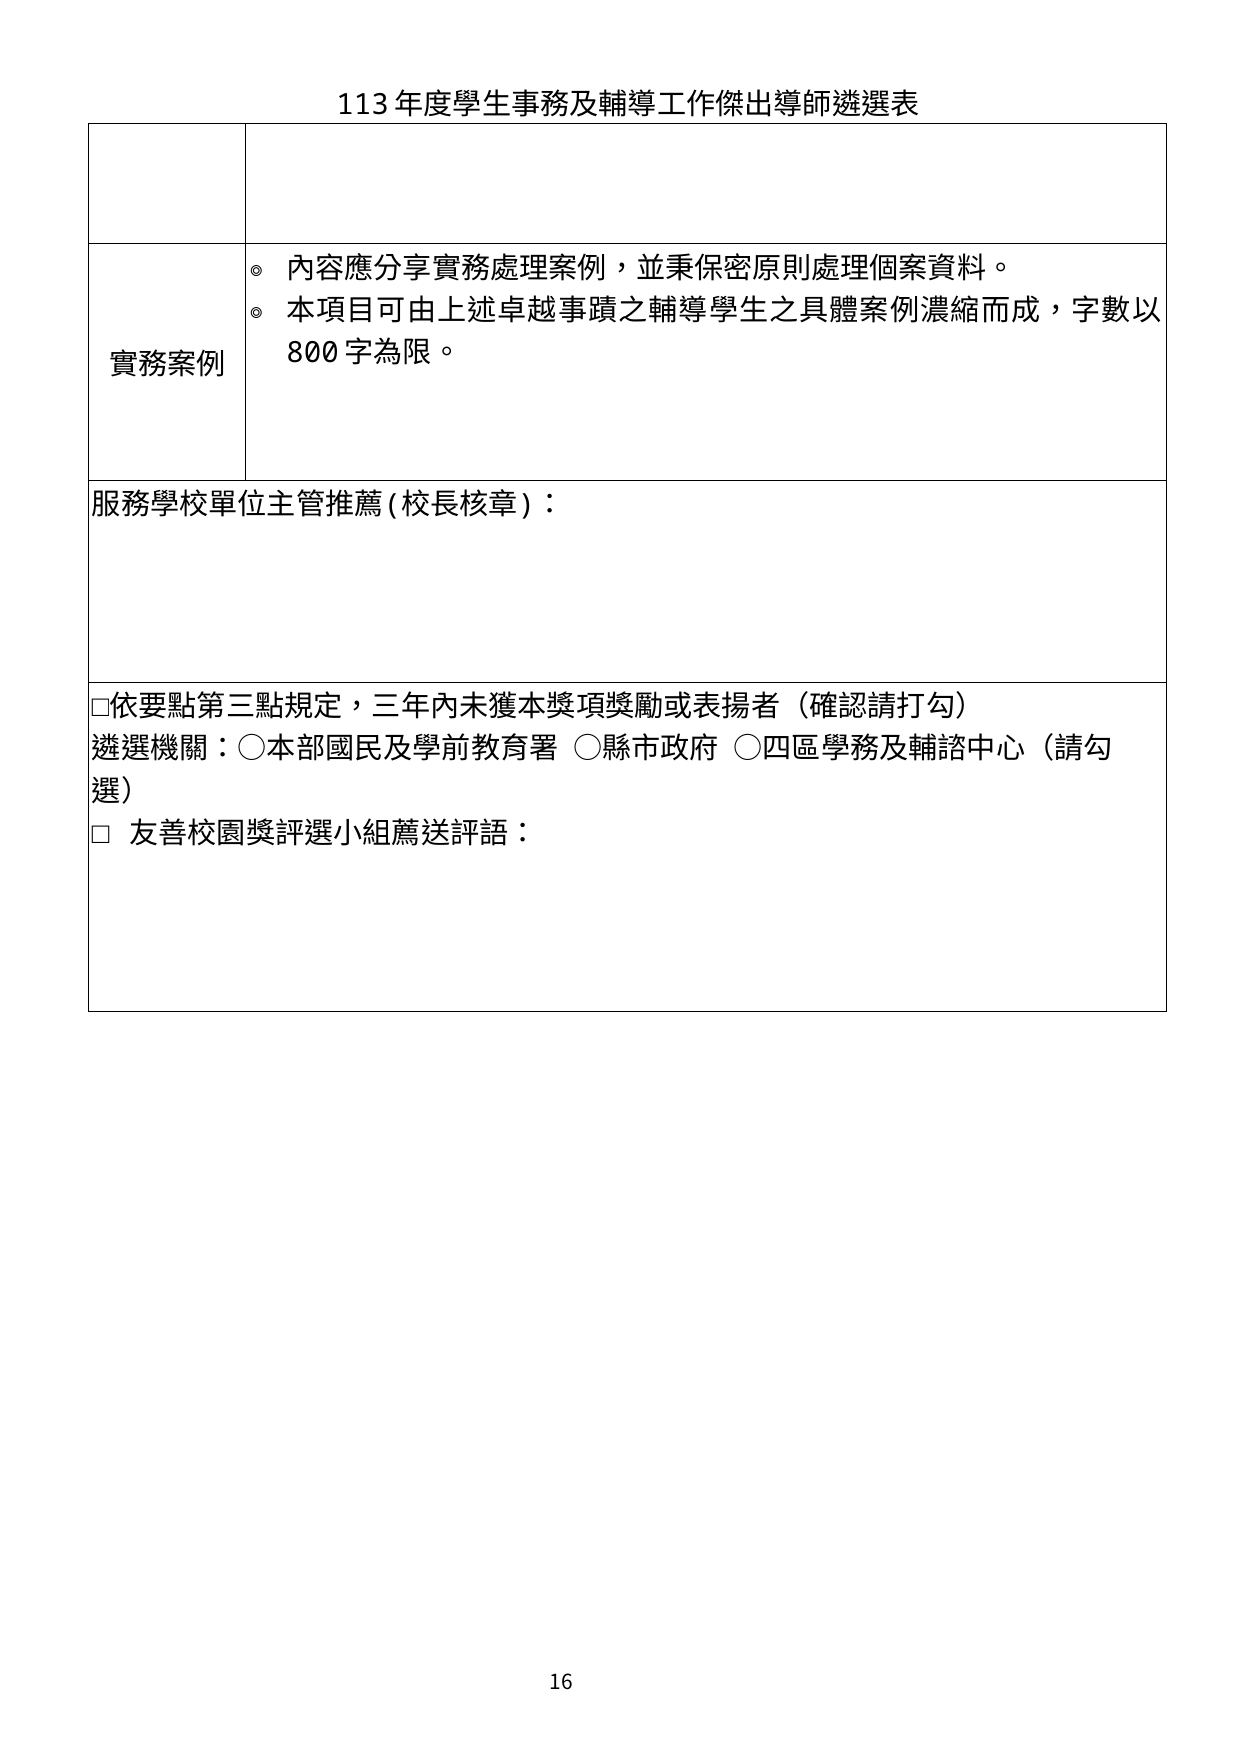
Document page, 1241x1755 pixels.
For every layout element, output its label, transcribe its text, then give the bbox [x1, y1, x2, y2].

table_cell [246, 124, 1166, 243]
table_header 113年度學生事務及輔導工作傑出導師遴選表 [89, 81, 1167, 123]
table_cell 服務學校單位主管推薦(校長核章)： [89, 481, 1166, 682]
table_cell 內容應分享實務處理案例，並秉保密原則處理個案資料。 本項目可由上述卓越事蹟之輔導學生之具體案例濃縮而成，字數以800字為限。 [246, 244, 1166, 479]
table_cell 實務案例 [89, 244, 245, 479]
table_cell □依要點第三點規定，三年內未獲本獎項獎勵或表揚者（確認請打勾） 遴選機關：○本部國民及學前教育署 ○縣市政府 ○四區學務及輔諮中心（請勾選） 友善校園獎評選小組薦送評語： [89, 683, 1166, 1011]
table_cell [89, 124, 245, 243]
